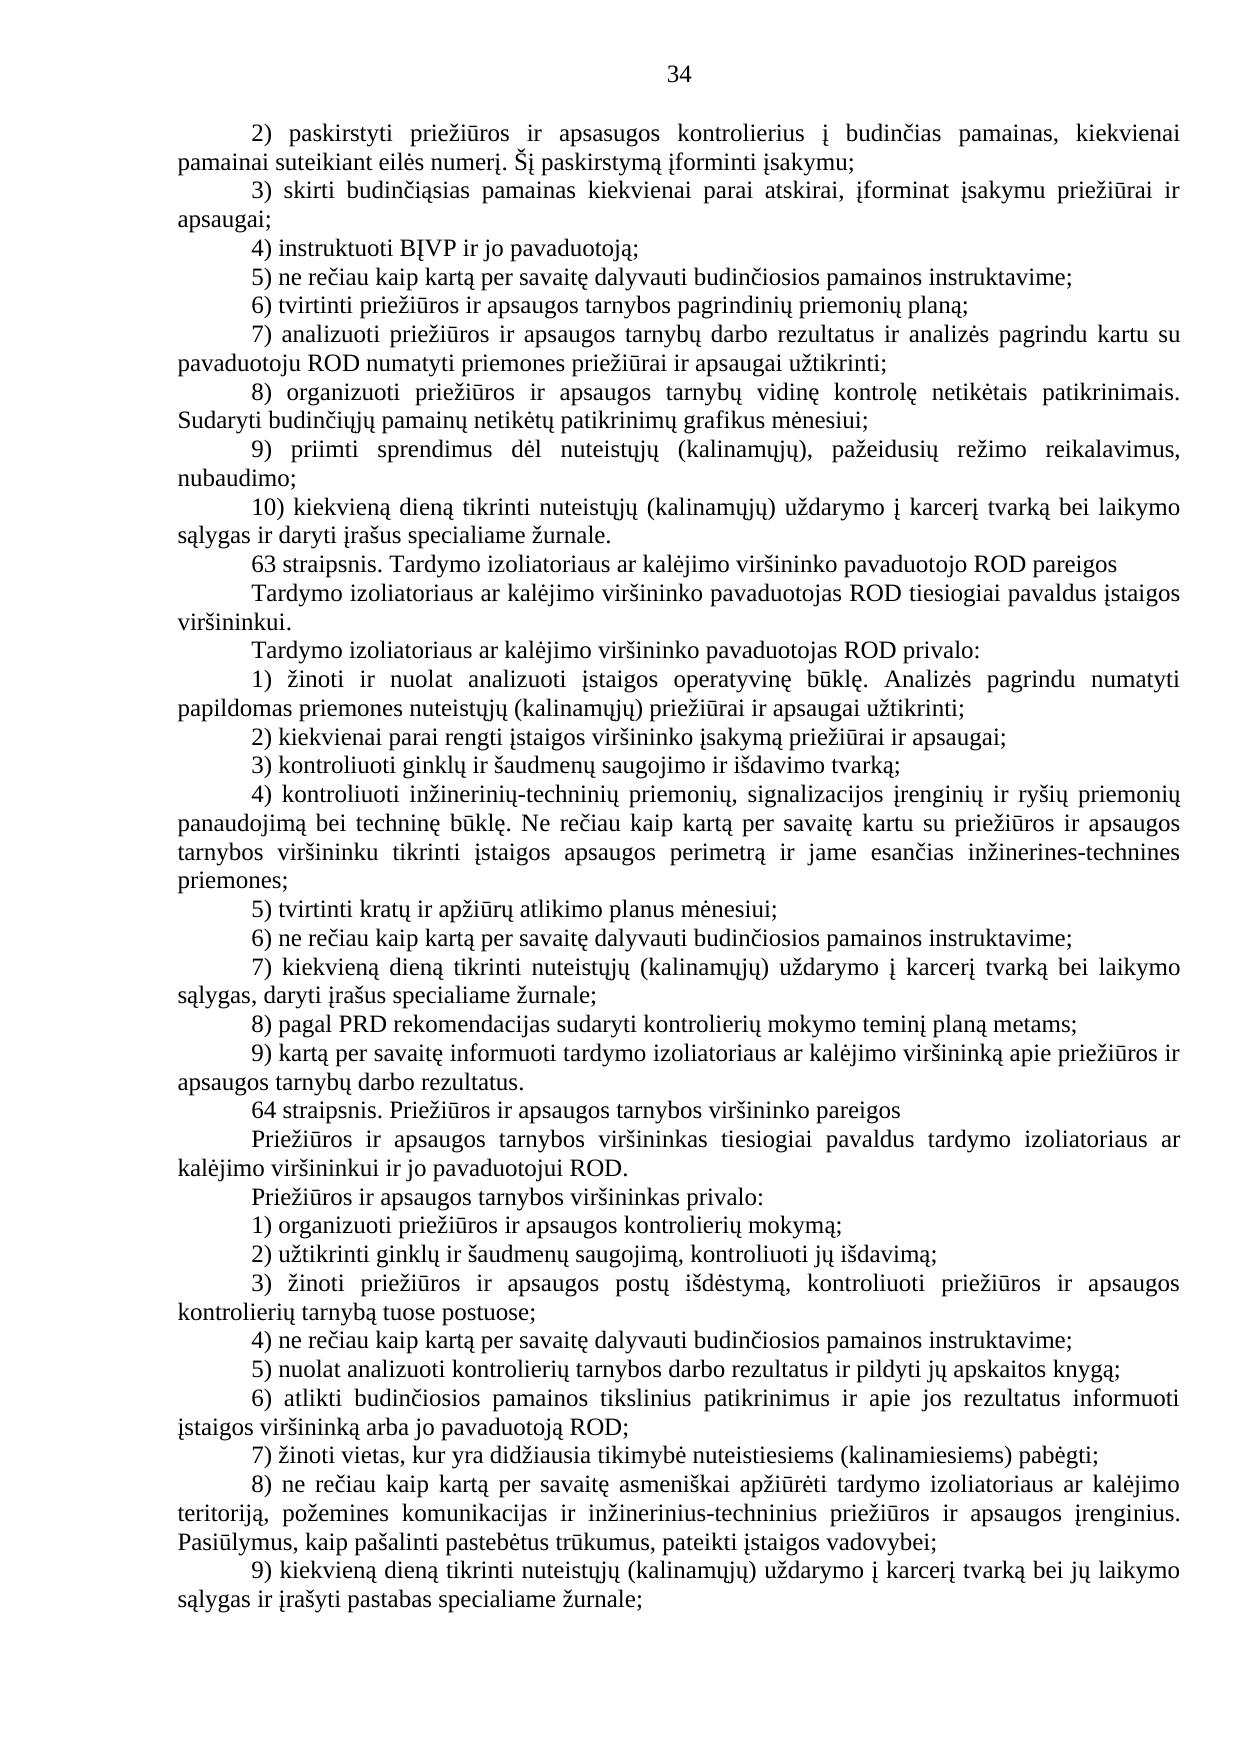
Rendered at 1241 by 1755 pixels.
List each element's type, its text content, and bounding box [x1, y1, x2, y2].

text 2) paskirstyti priežiūros ir apsasugos kontrolierius į budinčias pamainas, kiekvienai pamainai suteikiant eilės numerį. Šį paskirstymą įforminti įsakymu; [177, 118, 1181, 176]
text Priežiūros ir apsaugos tarnybos viršininkas privalo: [177, 1182, 1181, 1211]
text 6) tvirtinti priežiūros ir apsaugos tarnybos pagrindinių priemonių planą; [177, 291, 1181, 319]
text 4) ne rečiau kaip kartą per savaitę dalyvauti budinčiosios pamainos instruktavime; [177, 1326, 1181, 1354]
text 8) organizuoti priežiūros ir apsaugos tarnybų vidinę kontrolę netikėtais patikrinimais. Sudaryti budinčiųjų pamainų netikėtų patikrinimų grafikus mėnesiui; [177, 377, 1181, 434]
text 4) kontroliuoti inžinerinių-techninių priemonių, signalizacijos įrenginių ir ryšių priemonių panaudojimą bei techninę būklę. Ne rečiau kaip kartą per savaitę kartu su priežiūros ir apsaugos tarnybos viršininku tikrinti įstaigos apsaugos perimetrą ir jame esančias inžinerines-technines priemones; [177, 779, 1181, 894]
text 3) žinoti priežiūros ir apsaugos postų išdėstymą, kontroliuoti priežiūros ir apsaugos kontrolierių tarnybą tuose postuose; [177, 1268, 1181, 1326]
text 4) instruktuoti BĮVP ir jo pavaduotoją; [177, 233, 1181, 262]
text 9) kiekvieną dieną tikrinti nuteistųjų (kalinamųjų) uždarymo į karcerį tvarką bei jų laikymo sąlygas ir įrašyti pastabas specialiame žurnale; [177, 1556, 1181, 1613]
text 6) atlikti budinčiosios pamainos tikslinius patikrinimus ir apie jos rezultatus informuoti įstaigos viršininką arba jo pavaduotoją ROD; [177, 1383, 1181, 1441]
text 1) žinoti ir nuolat analizuoti įstaigos operatyvinę būklę. Analizės pagrindu numatyti papildomas priemones nuteistųjų (kalinamųjų) priežiūrai ir apsaugai užtikrinti; [177, 664, 1181, 722]
text 5) tvirtinti kratų ir apžiūrų atlikimo planus mėnesiui; [177, 894, 1181, 923]
text 9) kartą per savaitę informuoti tardymo izoliatoriaus ar kalėjimo viršininką apie priežiūros ir apsaugos tarnybų darbo rezultatus. [177, 1038, 1181, 1096]
text 6) ne rečiau kaip kartą per savaitę dalyvauti budinčiosios pamainos instruktavime; [177, 923, 1181, 952]
text 5) nuolat analizuoti kontrolierių tarnybos darbo rezultatus ir pildyti jų apskaitos knygą; [177, 1354, 1181, 1383]
text 7) žinoti vietas, kur yra didžiausia tikimybė nuteistiesiems (kalinamiesiems) pabėgti; [177, 1441, 1181, 1469]
text 7) kiekvieną dieną tikrinti nuteistųjų (kalinamųjų) uždarymo į karcerį tvarką bei laikymo sąlygas, daryti įrašus specialiame žurnale; [177, 952, 1181, 1009]
text 2) kiekvienai parai rengti įstaigos viršininko įsakymą priežiūrai ir apsaugai; [177, 722, 1181, 751]
text 64 straipsnis. Priežiūros ir apsaugos tarnybos viršininko pareigos [177, 1096, 1181, 1124]
text 8) pagal PRD rekomendacijas sudaryti kontrolierių mokymo teminį planą metams; [177, 1009, 1181, 1038]
text 5) ne rečiau kaip kartą per savaitę dalyvauti budinčiosios pamainos instruktavime; [177, 262, 1181, 291]
text 3) skirti budinčiąsias pamainas kiekvienai parai atskirai, įforminat įsakymu priežiūrai ir apsaugai; [177, 176, 1181, 233]
text 3) kontroliuoti ginklų ir šaudmenų saugojimo ir išdavimo tvarką; [177, 751, 1181, 779]
text Tardymo izoliatoriaus ar kalėjimo viršininko pavaduotojas ROD privalo: [177, 636, 1181, 664]
text 1) organizuoti priežiūros ir apsaugos kontrolierių mokymą; [177, 1211, 1181, 1239]
text Tardymo izoliatoriaus ar kalėjimo viršininko pavaduotojas ROD tiesiogiai pavaldus įstaigos viršininkui. [177, 578, 1181, 636]
text 10) kiekvieną dieną tikrinti nuteistųjų (kalinamųjų) uždarymo į karcerį tvarką bei laikymo sąlygas ir daryti įrašus specialiame žurnale. [177, 492, 1181, 549]
text Priežiūros ir apsaugos tarnybos viršininkas tiesiogiai pavaldus tardymo izoliatoriaus ar kalėjimo viršininkui ir jo pavaduotojui ROD. [177, 1124, 1181, 1182]
text 9) priimti sprendimus dėl nuteistųjų (kalinamųjų), pažeidusių režimo reikalavimus, nubaudimo; [177, 434, 1181, 492]
text 7) analizuoti priežiūros ir apsaugos tarnybų darbo rezultatus ir analizės pagrindu kartu su pavaduotoju ROD numatyti priemones priežiūrai ir apsaugai užtikrinti; [177, 319, 1181, 377]
text 2) užtikrinti ginklų ir šaudmenų saugojimą, kontroliuoti jų išdavimą; [177, 1239, 1181, 1268]
text 63 straipsnis. Tardymo izoliatoriaus ar kalėjimo viršininko pavaduotojo ROD pareigos [177, 549, 1181, 578]
text 8) ne rečiau kaip kartą per savaitę asmeniškai apžiūrėti tardymo izoliatoriaus ar kalėjimo teritoriją, požemines komunikacijas ir inžinerinius-techninius priežiūros ir apsaugos įrenginius. Pasiūlymus, kaip pašalinti pastebėtus trūkumus, pateikti įstaigos vadovybei; [177, 1469, 1181, 1556]
